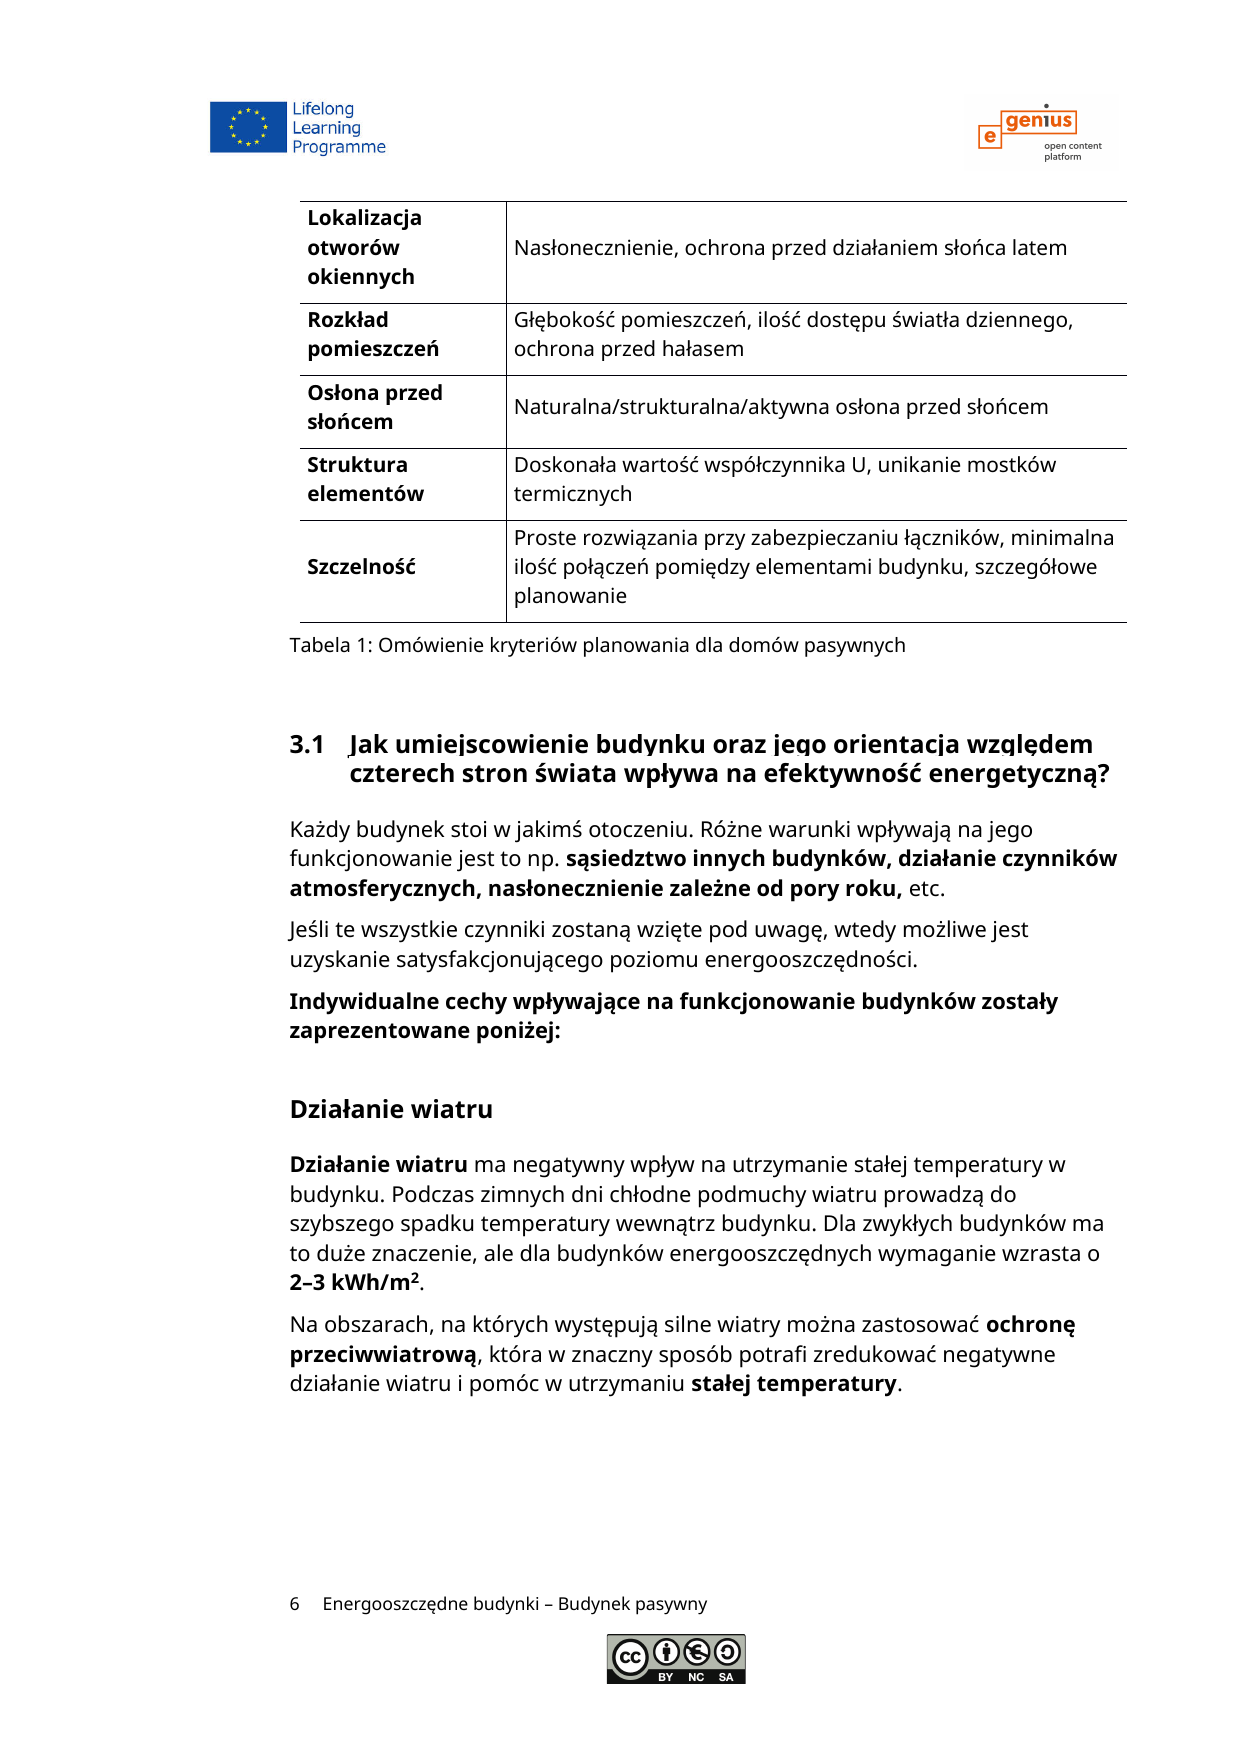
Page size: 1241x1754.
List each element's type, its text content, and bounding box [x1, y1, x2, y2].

table_cell Proste rozwiązania przy zabezpieczaniu łączników, minimalna ilość połączeń pomiędzy elementami budynku, szczegółowe planowanie [507, 521, 1127, 622]
table_cell Doskonała wartość współczynnika U, unikanie mostków termicznych [507, 449, 1127, 520]
table_cell Szczelność [300, 521, 506, 622]
subtitle Jak umiejscowienie budynku oraz jego orientacja względem czterech stron świata wpływa na efektywność energetyczną? [289, 729, 1119, 788]
table_cell Naturalna/strukturalna/aktywna osłona przed słońcem [507, 376, 1127, 448]
text Jeśli te wszystkie czynniki zostaną wzięte pod uwagę, wtedy możliwe jest uzyskanie satysfakcjonującego poziomu energooszczędności. [289, 914, 1119, 973]
table_cell Rozkład pomieszczeń [300, 304, 506, 375]
text Każdy budynek stoi w jakimś otoczeniu. Różne warunki wpływają na jego funkcjonowanie jest to np. sąsiedztwo innych budynków, działanie czynników atmosferycznych, nasłonecznienie zależne od pory roku, etc. [289, 813, 1119, 902]
table_cell Nasłonecznienie, ochrona przed działaniem słońca latem [507, 202, 1127, 303]
text Tabela 1: Omówienie kryteriów planowania dla domów pasywnych [289, 632, 1119, 659]
text Indywidualne cechy wpływające na funkcjonowanie budynków zostały zaprezentowane poniżej: [289, 986, 1119, 1045]
text Działanie wiatru ma negatywny wpływ na utrzymanie stałej temperatury w budynku. Podczas zimnych dni chłodne podmuchy wiatru prowadzą do szybszego spadku temperatury wewnątrz budynku. Dla zwykłych budynków ma to duże znaczenie, ale dla budynków energooszczędnych wymaganie wzrasta o 2–3 kWh/m2. [289, 1149, 1119, 1297]
table_cell Lokalizacja otworów okiennych [300, 202, 506, 303]
text Na obszarach, na których występują silne wiatry można zastosować ochronę przeciwwiatrową, która w znaczny sposób potrafi zredukować negatywne działanie wiatru i pomóc w utrzymaniu stałej temperatury. [289, 1309, 1119, 1398]
table_cell Struktura elementów [300, 449, 506, 520]
subtitle Działanie wiatru [289, 1095, 1119, 1124]
table_cell Głębokość pomieszczeń, ilość dostępu światła dziennego, ochrona przed hałasem [507, 304, 1127, 375]
table_cell Osłona przed słońcem [300, 376, 506, 448]
